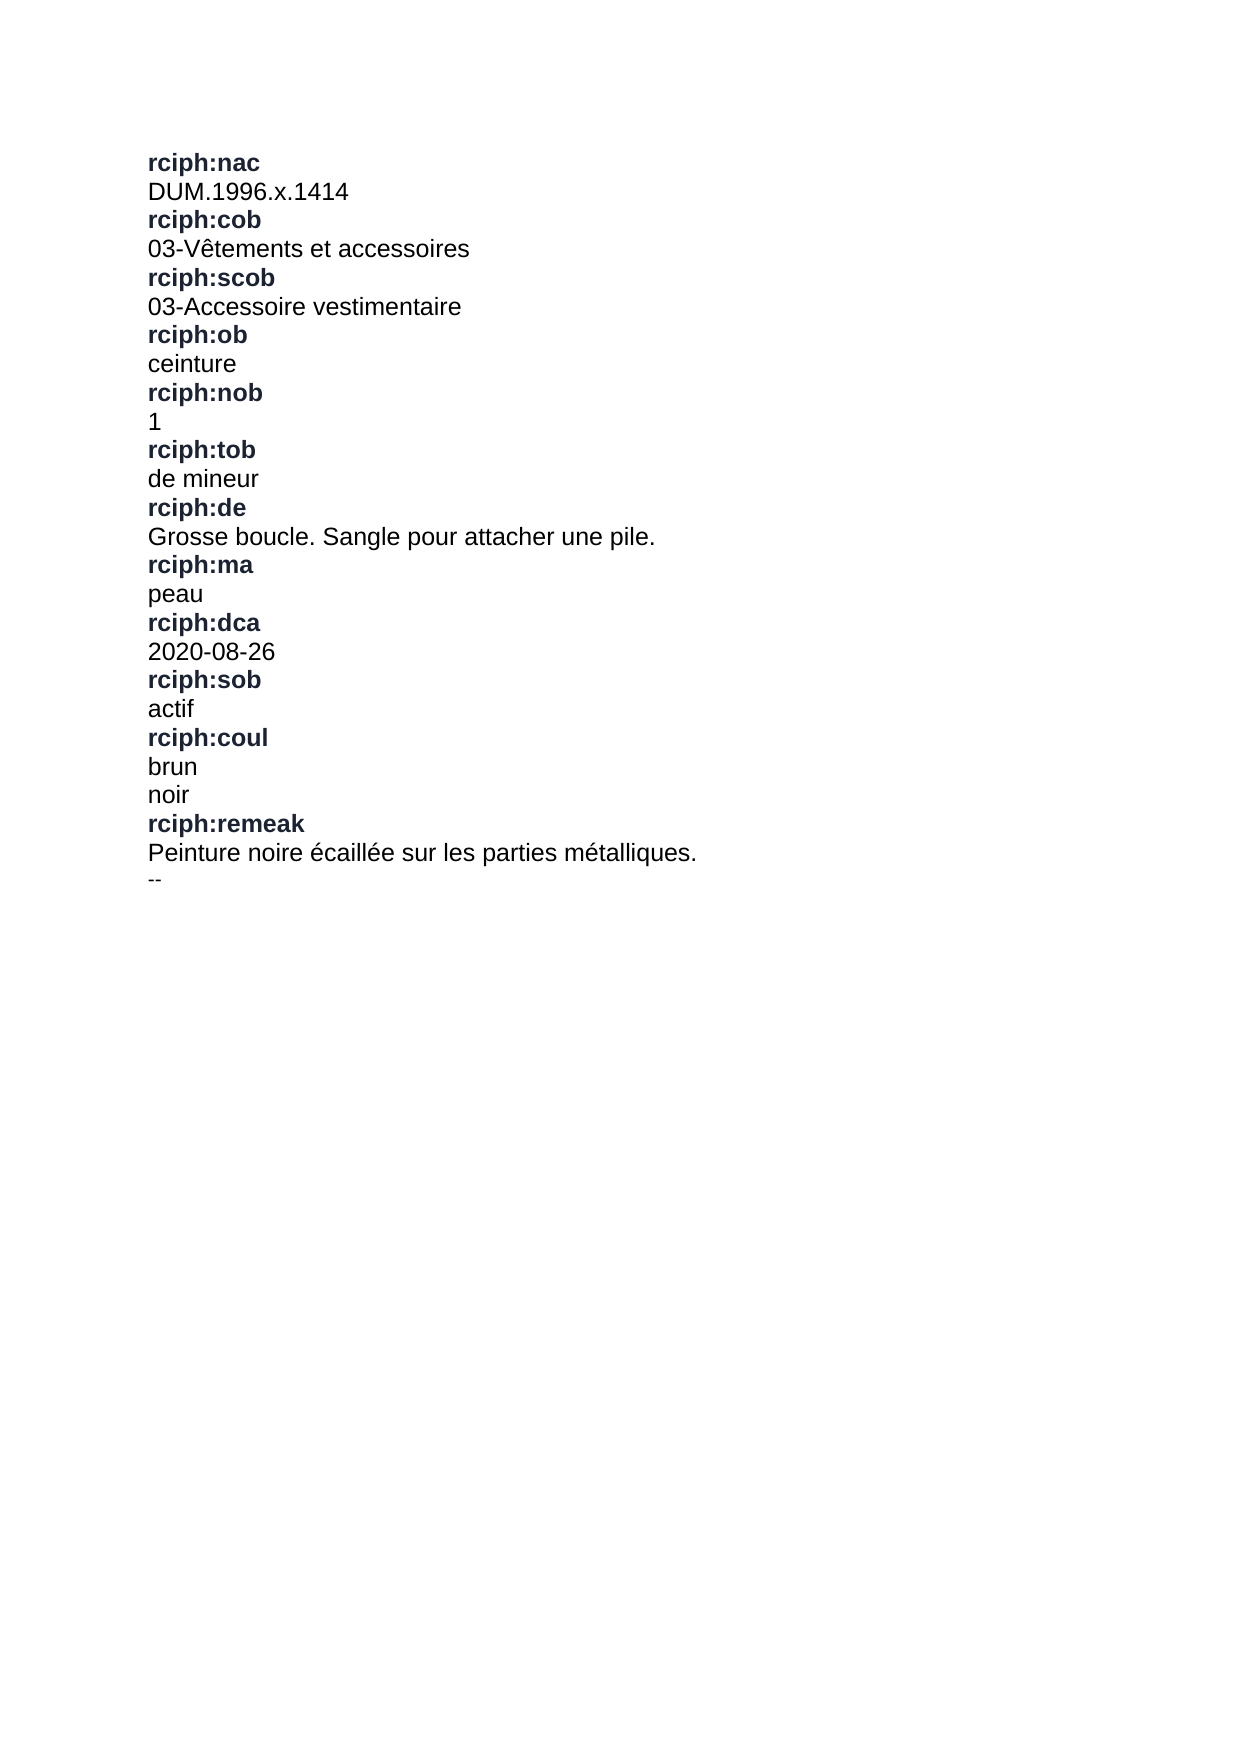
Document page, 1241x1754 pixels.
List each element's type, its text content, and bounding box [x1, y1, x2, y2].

text rciph:remeak [148, 809, 1092, 838]
text 03-Accessoire vestimentaire [148, 291, 1092, 320]
text rciph:cob [148, 205, 1092, 234]
text 2020-08-26 [148, 636, 1092, 665]
text 03-Vêtements et accessoires [148, 234, 1092, 263]
text ceinture [148, 349, 1092, 378]
text rciph:tob [148, 435, 1092, 464]
text rciph:dca [148, 608, 1092, 636]
text actif [148, 694, 1092, 723]
text 1 [148, 406, 1092, 435]
text -- [148, 866, 1092, 890]
text Peinture noire écaillée sur les parties métalliques. [148, 838, 1092, 866]
text brun [148, 751, 1092, 780]
text Grosse boucle. Sangle pour attacher une pile. [148, 521, 1092, 550]
text rciph:scob [148, 263, 1092, 291]
text rciph:nac [148, 148, 1092, 176]
text DUM.1996.x.1414 [148, 176, 1092, 205]
text de mineur [148, 464, 1092, 493]
text noir [148, 780, 1092, 809]
text rciph:coul [148, 723, 1092, 751]
text rciph:de [148, 493, 1092, 521]
text peau [148, 579, 1092, 608]
text rciph:nob [148, 378, 1092, 406]
text rciph:sob [148, 665, 1092, 694]
text rciph:ob [148, 320, 1092, 349]
text rciph:ma [148, 550, 1092, 579]
